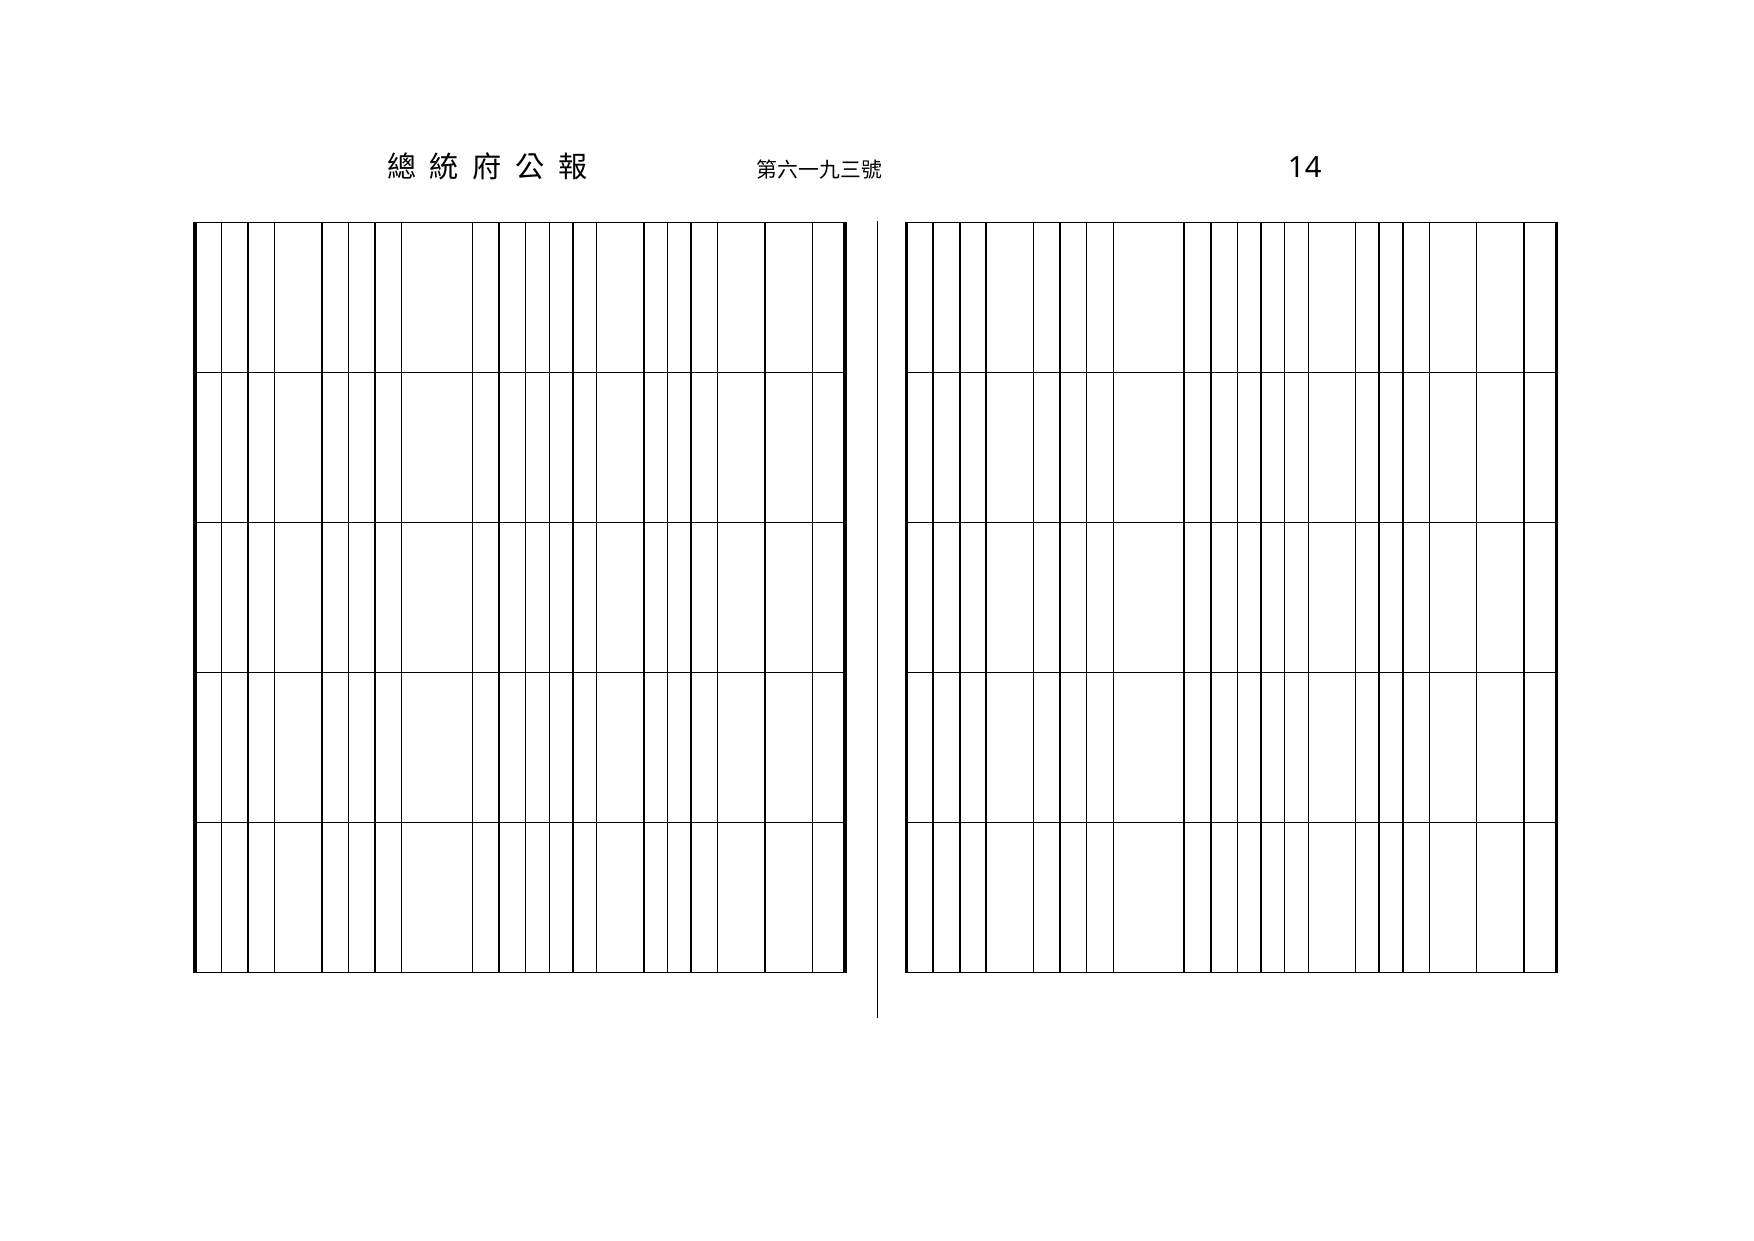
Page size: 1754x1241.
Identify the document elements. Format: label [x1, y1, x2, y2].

table_cell [1010, 223, 1033, 372]
table_cell [425, 223, 449, 372]
table_cell [197, 223, 221, 372]
table_cell [275, 373, 298, 522]
table_cell [574, 673, 596, 822]
table_cell [597, 673, 620, 822]
table_cell [1453, 223, 1476, 372]
table_cell [249, 373, 274, 522]
table_cell [620, 523, 643, 672]
table_cell [349, 223, 374, 372]
table_cell [741, 373, 764, 522]
table_cell [934, 373, 959, 522]
table_cell [961, 673, 985, 822]
table_cell [402, 673, 425, 822]
table_cell [1034, 673, 1059, 822]
table_cell [197, 373, 221, 522]
table_cell [813, 373, 843, 522]
table_cell [449, 373, 472, 522]
table_cell [1356, 373, 1378, 522]
table_cell [1212, 523, 1237, 672]
table_cell [1010, 673, 1033, 822]
table_cell [1161, 373, 1183, 522]
table_cell [1404, 823, 1429, 972]
table_cell [1525, 673, 1555, 822]
table_cell [1500, 523, 1523, 672]
table_cell [789, 673, 812, 822]
table_cell [813, 673, 843, 822]
table_cell [298, 673, 321, 822]
table_cell [1453, 673, 1476, 822]
table_cell [813, 523, 843, 672]
table_cell [550, 523, 572, 672]
table_cell [1034, 823, 1059, 972]
table_cell [323, 223, 348, 372]
table_cell [597, 223, 620, 372]
table_cell [1161, 673, 1183, 822]
table_cell [425, 523, 449, 672]
table_cell [1356, 673, 1378, 822]
table_cell [574, 373, 596, 522]
table_cell [1212, 823, 1237, 972]
table_cell [323, 823, 348, 972]
table_cell [275, 223, 298, 372]
table_cell [1010, 823, 1033, 972]
table_cell [741, 523, 764, 672]
table_cell [1356, 223, 1378, 372]
table_cell [473, 523, 498, 672]
table_cell [1380, 673, 1402, 822]
table_cell [1137, 673, 1161, 822]
table_cell [1010, 373, 1033, 522]
table_cell [526, 373, 549, 522]
table_cell [645, 373, 667, 522]
table_cell [402, 823, 425, 972]
table_cell [1238, 523, 1260, 672]
table_cell [402, 373, 425, 522]
table_cell [1137, 223, 1161, 372]
table_cell [1332, 823, 1355, 972]
table_cell [1380, 523, 1402, 672]
table_cell [1087, 823, 1113, 972]
table_cell [1262, 373, 1284, 522]
table_cell [1525, 823, 1555, 972]
table_cell [1430, 523, 1453, 672]
table_cell [620, 373, 643, 522]
table_cell [766, 823, 789, 972]
table_cell [1114, 373, 1137, 522]
table_cell [222, 523, 247, 672]
table_cell [1185, 823, 1210, 972]
table_cell [1161, 523, 1183, 672]
table_cell [197, 823, 221, 972]
table_cell [425, 373, 449, 522]
table_cell [1380, 373, 1402, 522]
table_cell [249, 523, 274, 672]
table_cell [1262, 673, 1284, 822]
table_cell [908, 673, 932, 822]
table_cell [1500, 823, 1523, 972]
table_cell [718, 823, 741, 972]
table_cell [550, 673, 572, 822]
table_cell [692, 823, 717, 972]
table_cell [934, 823, 959, 972]
table_cell [1114, 523, 1137, 672]
table_cell [987, 373, 1010, 522]
table_cell [1034, 223, 1059, 372]
table_cell [1212, 673, 1237, 822]
table_cell [1262, 523, 1284, 672]
table_cell [789, 373, 812, 522]
table_cell [1309, 223, 1332, 372]
table_cell [473, 223, 498, 372]
table_cell [574, 823, 596, 972]
table_cell [349, 523, 374, 672]
table_cell [1309, 673, 1332, 822]
table_cell [1087, 523, 1113, 672]
table_cell [376, 523, 401, 672]
table_cell [987, 523, 1010, 672]
table_cell [1404, 373, 1429, 522]
table_cell [222, 223, 247, 372]
table_cell [1380, 823, 1402, 972]
table_cell [1161, 823, 1183, 972]
table_cell [1262, 223, 1284, 372]
table_cell [500, 223, 525, 372]
table_cell [275, 823, 298, 972]
table_cell [1238, 373, 1260, 522]
table_cell [620, 223, 643, 372]
table_cell [1137, 823, 1161, 972]
table_cell [789, 823, 812, 972]
table_cell [908, 373, 932, 522]
table_cell [298, 373, 321, 522]
table_cell [473, 373, 498, 522]
table_cell [376, 373, 401, 522]
table_cell [526, 523, 549, 672]
table_cell [449, 673, 472, 822]
table_cell [766, 673, 789, 822]
table_cell [1185, 373, 1210, 522]
table_cell [987, 673, 1010, 822]
table_cell [908, 523, 932, 672]
table_cell [500, 673, 525, 822]
table_cell [668, 673, 690, 822]
table_cell [449, 223, 472, 372]
table_cell [1114, 823, 1137, 972]
table_cell [526, 673, 549, 822]
table_cell [298, 523, 321, 672]
table_cell [298, 823, 321, 972]
table_cell [249, 673, 274, 822]
table_cell [1525, 373, 1555, 522]
table_cell [1525, 523, 1555, 672]
table_cell [1477, 523, 1500, 672]
table_cell [249, 223, 274, 372]
table_cell [645, 223, 667, 372]
table_cell [1212, 223, 1237, 372]
table_cell [1500, 223, 1523, 372]
table_cell [1061, 223, 1086, 372]
table_cell [1477, 673, 1500, 822]
table_cell [961, 823, 985, 972]
table_cell [425, 673, 449, 822]
table_cell [908, 223, 932, 372]
table_cell [718, 373, 741, 522]
table_cell [766, 373, 789, 522]
table_cell [574, 223, 596, 372]
table_cell [1285, 823, 1308, 972]
table_cell [1061, 673, 1086, 822]
table_cell [275, 523, 298, 672]
table_cell [668, 523, 690, 672]
table_cell [1356, 523, 1378, 672]
table_cell [645, 823, 667, 972]
table_cell [1010, 523, 1033, 672]
table_cell [718, 523, 741, 672]
table_cell [961, 373, 985, 522]
table_cell [692, 673, 717, 822]
table_cell [961, 523, 985, 672]
table_cell [550, 373, 572, 522]
table_cell [323, 523, 348, 672]
table_cell [1185, 223, 1210, 372]
table_cell [934, 223, 959, 372]
table_cell [1477, 373, 1500, 522]
table_cell [1285, 223, 1308, 372]
table_cell [222, 823, 247, 972]
table_cell [692, 523, 717, 672]
table_cell [1087, 223, 1113, 372]
table_cell [197, 673, 221, 822]
table_cell [692, 373, 717, 522]
table_cell [1500, 673, 1523, 822]
table_cell [1285, 673, 1308, 822]
table_cell [1238, 223, 1260, 372]
table_cell [349, 673, 374, 822]
table_cell [718, 673, 741, 822]
table_cell [526, 223, 549, 372]
table_cell [376, 673, 401, 822]
table_cell [741, 223, 764, 372]
table_cell [1034, 373, 1059, 522]
table_cell [1212, 373, 1237, 522]
table_cell [349, 373, 374, 522]
table_cell [1500, 373, 1523, 522]
table_cell [1332, 373, 1355, 522]
table_cell [1453, 373, 1476, 522]
table_cell [1453, 523, 1476, 672]
table_cell [718, 223, 741, 372]
table_cell [349, 823, 374, 972]
table_cell [1285, 373, 1308, 522]
table_cell [1114, 223, 1137, 372]
table_cell [668, 823, 690, 972]
table_cell [449, 523, 472, 672]
table_cell [298, 223, 321, 372]
table_cell [766, 223, 789, 372]
table_cell [574, 523, 596, 672]
table_cell [1380, 223, 1402, 372]
table_cell [1332, 223, 1355, 372]
table_cell [550, 223, 572, 372]
table_cell [197, 523, 221, 672]
table_cell [741, 673, 764, 822]
table_cell [1087, 673, 1113, 822]
table_cell [449, 823, 472, 972]
table_cell [1087, 373, 1113, 522]
table_cell [1262, 823, 1284, 972]
table_cell [222, 373, 247, 522]
table_cell [376, 823, 401, 972]
table_cell [620, 673, 643, 822]
table_cell [813, 823, 843, 972]
table_cell [645, 673, 667, 822]
table_cell [1430, 673, 1453, 822]
table_cell [1185, 523, 1210, 672]
table_cell [597, 823, 620, 972]
table_cell [1525, 223, 1555, 372]
table_cell [1114, 673, 1137, 822]
table_cell [1309, 373, 1332, 522]
table_cell [934, 523, 959, 672]
table_cell [473, 823, 498, 972]
table_cell [1185, 673, 1210, 822]
table_cell [473, 673, 498, 822]
table_cell [500, 823, 525, 972]
table_cell [249, 823, 274, 972]
table_cell [766, 523, 789, 672]
table_cell [1430, 373, 1453, 522]
table_cell [376, 223, 401, 372]
table_cell [500, 373, 525, 522]
table_cell [668, 373, 690, 522]
table_cell [1238, 823, 1260, 972]
table_cell [597, 373, 620, 522]
table_cell [1477, 823, 1500, 972]
table_cell [1238, 673, 1260, 822]
table_cell [275, 673, 298, 822]
table_cell [1137, 523, 1161, 672]
table_cell [1404, 523, 1429, 672]
table_cell [1404, 223, 1429, 372]
table_cell [1453, 823, 1476, 972]
table_cell [620, 823, 643, 972]
table_cell [1404, 673, 1429, 822]
table_cell [1061, 523, 1086, 672]
table_cell [500, 523, 525, 672]
table_cell [961, 223, 985, 372]
table_cell [222, 673, 247, 822]
table_cell [934, 673, 959, 822]
table_cell [323, 373, 348, 522]
table_cell [1285, 523, 1308, 672]
table_cell [813, 223, 843, 372]
table_cell [789, 523, 812, 672]
table_cell [1332, 673, 1355, 822]
table_cell [1061, 373, 1086, 522]
table_cell [1477, 223, 1500, 372]
table_cell [1309, 823, 1332, 972]
table_cell [1356, 823, 1378, 972]
table_cell [526, 823, 549, 972]
table_cell [425, 823, 449, 972]
table_cell [692, 223, 717, 372]
table_cell [1161, 223, 1183, 372]
table_cell [645, 523, 667, 672]
table_cell [402, 523, 425, 672]
table_cell [1430, 823, 1453, 972]
table_cell [402, 223, 425, 372]
table_cell [908, 823, 932, 972]
table_cell [323, 673, 348, 822]
table_cell [597, 523, 620, 672]
table_cell [1061, 823, 1086, 972]
table_cell [550, 823, 572, 972]
table_cell [1309, 523, 1332, 672]
table_cell [1430, 223, 1453, 372]
table_cell [1137, 373, 1161, 522]
table_cell [741, 823, 764, 972]
table_cell [789, 223, 812, 372]
table_cell [987, 223, 1010, 372]
table_cell [987, 823, 1010, 972]
table_cell [1332, 523, 1355, 672]
table_cell [1034, 523, 1059, 672]
table_cell [668, 223, 690, 372]
